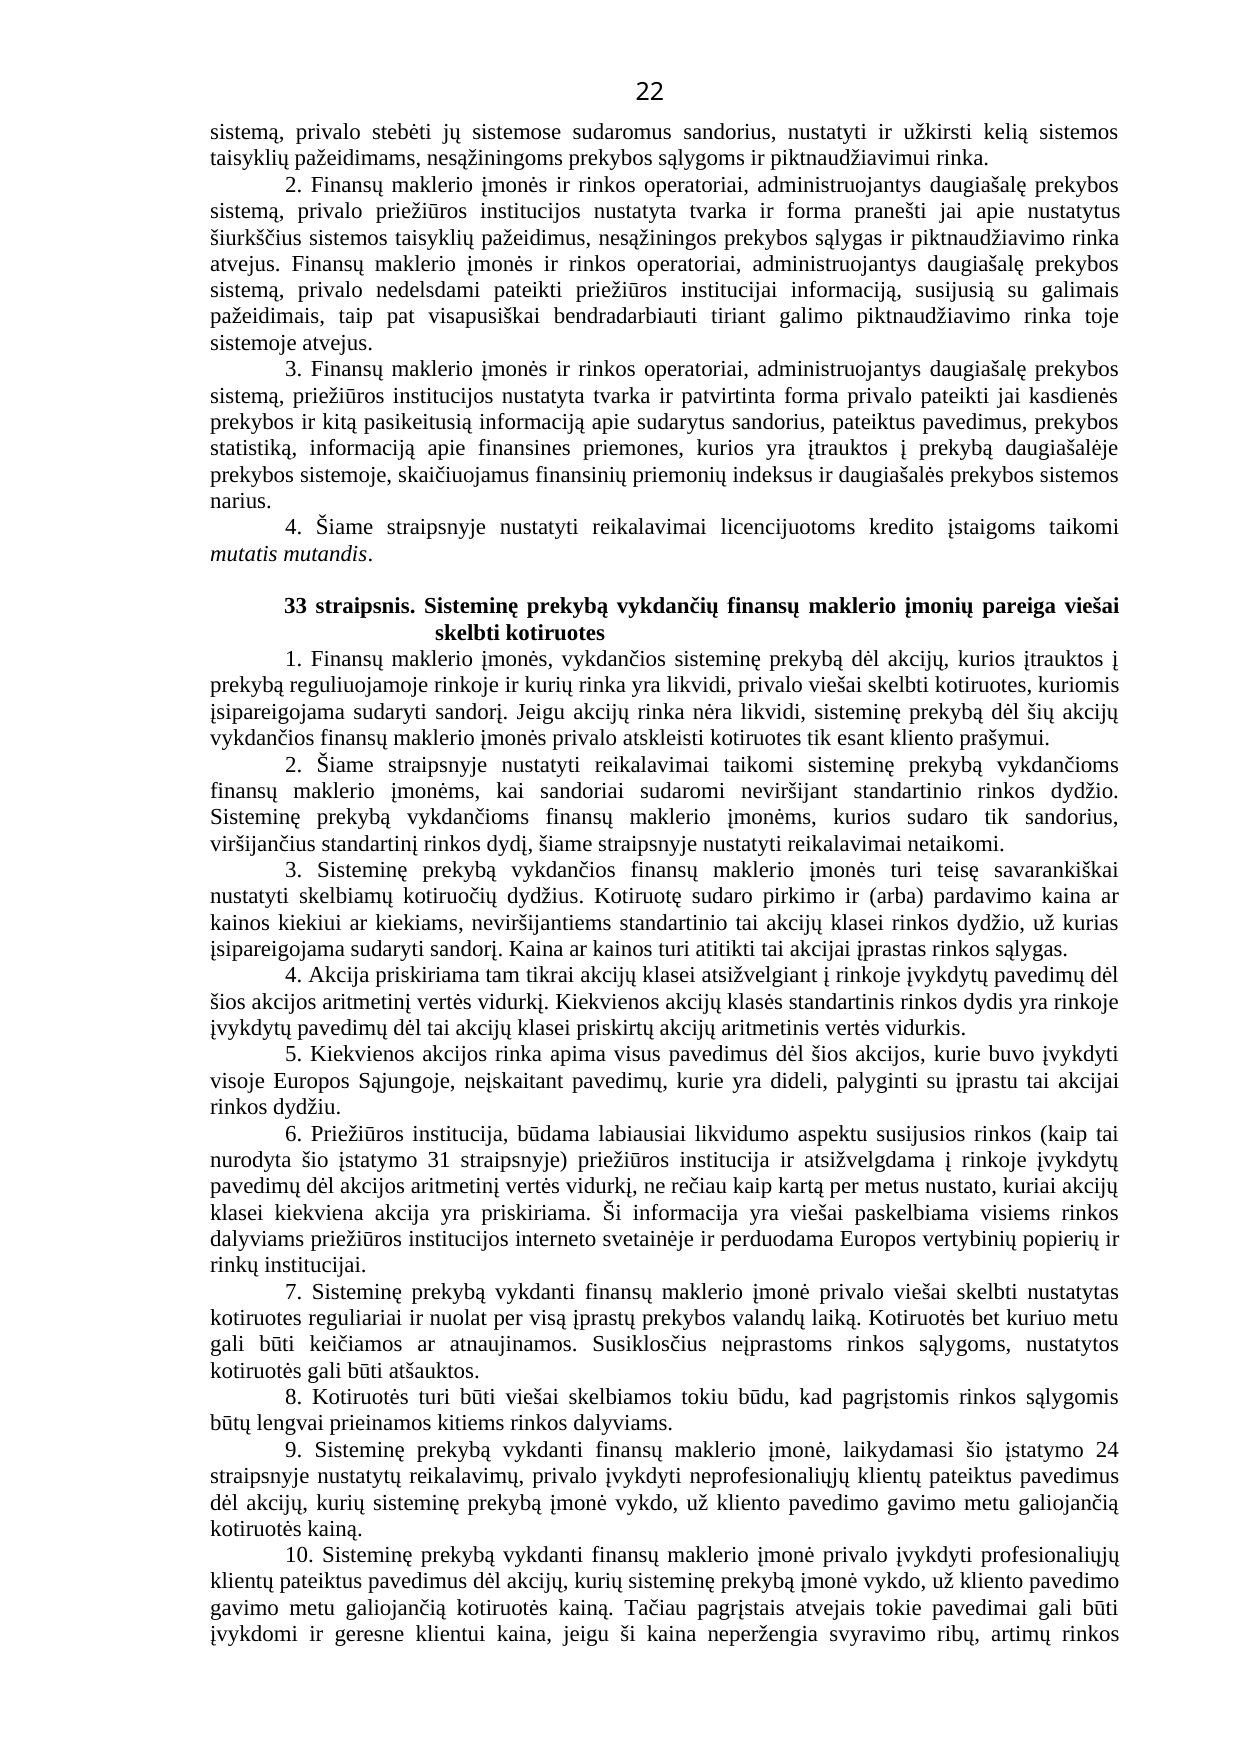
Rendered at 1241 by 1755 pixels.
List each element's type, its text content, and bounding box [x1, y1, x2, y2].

text 8. Kotiruotės turi būti viešai skelbiamos tokiu būdu, kad pagrįstomis rinkos sąlygomis būtų lengvai prieinamos kitiems rinkos dalyviams. [210, 1383, 1120, 1436]
text sistemą, privalo stebėti jų sistemose sudaromus sandorius, nustatyti ir užkirsti kelią sistemos taisyklių pažeidimams, nesąžiningoms prekybos sąlygoms ir piktnaudžiavimui rinka. [210, 118, 1120, 171]
text 9. Sisteminę prekybą vykdanti finansų maklerio įmonė, laikydamasi šio įstatymo 24 straipsnyje nustatytų reikalavimų, privalo įvykdyti neprofesionaliųjų klientų pateiktus pavedimus dėl akcijų, kurių sisteminę prekybą įmonė vykdo, už kliento pavedimo gavimo metu galiojančią kotiruotės kainą. [210, 1436, 1120, 1541]
text 2. Finansų maklerio įmonės ir rinkos operatoriai, administruojantys daugiašalę prekybos sistemą, privalo priežiūros institucijos nustatyta tvarka ir forma pranešti jai apie nustatytus šiurkščius sistemos taisyklių pažeidimus, nesąžiningos prekybos sąlygas ir piktnaudžiavimo rinka atvejus. Finansų maklerio įmonės ir rinkos operatoriai, administruojantys daugiašalę prekybos sistemą, privalo nedelsdami pateikti priežiūros institucijai informaciją, susijusią su galimais pažeidimais, taip pat visapusiškai bendradarbiauti tiriant galimo piktnaudžiavimo rinka toje sistemoje atvejus. [210, 171, 1120, 355]
text 4. Šiame straipsnyje nustatyti reikalavimai licencijuotoms kredito įstaigoms taikomi mutatis mutandis. [210, 513, 1120, 566]
text 10. Sisteminę prekybą vykdanti finansų maklerio įmonė privalo įvykdyti profesionaliųjų klientų pateiktus pavedimus dėl akcijų, kurių sisteminę prekybą įmonė vykdo, už kliento pavedimo gavimo metu galiojančią kotiruotės kainą. Tačiau pagrįstais atvejais tokie pavedimai gali būti įvykdomi ir geresne klientui kaina, jeigu ši kaina neperžengia svyravimo ribų, artimų rinkos [210, 1541, 1120, 1647]
text 3. Finansų maklerio įmonės ir rinkos operatoriai, administruojantys daugiašalę prekybos sistemą, priežiūros institucijos nustatyta tvarka ir patvirtinta forma privalo pateikti jai kasdienės prekybos ir kitą pasikeitusią informaciją apie sudarytus sandorius, pateiktus pavedimus, prekybos statistiką, informaciją apie finansines priemones, kurios yra įtrauktos į prekybą daugiašalėje prekybos sistemoje, skaičiuojamus finansinių priemonių indeksus ir daugiašalės prekybos sistemos narius. [210, 355, 1120, 513]
text 7. Sisteminę prekybą vykdanti finansų maklerio įmonė privalo viešai skelbti nustatytas kotiruotes reguliariai ir nuolat per visą įprastų prekybos valandų laiką. Kotiruotės bet kuriuo metu gali būti keičiamos ar atnaujinamos. Susiklosčius neįprastoms rinkos sąlygoms, nustatytos kotiruotės gali būti atšauktos. [210, 1278, 1120, 1383]
text 3. Sisteminę prekybą vykdančios finansų maklerio įmonės turi teisę savarankiškai nustatyti skelbiamų kotiruočių dydžius. Kotiruotę sudaro pirkimo ir (arba) pardavimo kaina ar kainos kiekiui ar kiekiams, neviršijantiems standartinio tai akcijų klasei rinkos dydžio, už kurias įsipareigojama sudaryti sandorį. Kaina ar kainos turi atitikti tai akcijai įprastas rinkos sąlygas. [210, 856, 1120, 961]
text 6. Priežiūros institucija, būdama labiausiai likvidumo aspektu susijusios rinkos (kaip tai nurodyta šio įstatymo 31 straipsnyje) priežiūros institucija ir atsižvelgdama į rinkoje įvykdytų pavedimų dėl akcijos aritmetinį vertės vidurkį, ne rečiau kaip kartą per metus nustato, kuriai akcijų klasei kiekviena akcija yra priskiriama. Ši informacija yra viešai paskelbiama visiems rinkos dalyviams priežiūros institucijos interneto svetainėje ir perduodama Europos vertybinių popierių ir rinkų institucijai. [210, 1119, 1120, 1278]
text 5. Kiekvienos akcijos rinka apima visus pavedimus dėl šios akcijos, kurie buvo įvykdyti visoje Europos Sąjungoje, neįskaitant pavedimų, kurie yra dideli, palyginti su įprastu tai akcijai rinkos dydžiu. [210, 1041, 1120, 1119]
text 33 straipsnis. Sisteminę prekybą vykdančių finansų maklerio įmonių pareiga viešai skelbti kotiruotes [284, 592, 1120, 645]
text 1. Finansų maklerio įmonės, vykdančios sisteminę prekybą dėl akcijų, kurios įtrauktos į prekybą reguliuojamoje rinkoje ir kurių rinka yra likvidi, privalo viešai skelbti kotiruotes, kuriomis įsipareigojama sudaryti sandorį. Jeigu akcijų rinka nėra likvidi, sisteminę prekybą dėl šių akcijų vykdančios finansų maklerio įmonės privalo atskleisti kotiruotes tik esant kliento prašymui. [210, 645, 1120, 751]
text 4. Akcija priskiriama tam tikrai akcijų klasei atsižvelgiant į rinkoje įvykdytų pavedimų dėl šios akcijos aritmetinį vertės vidurkį. Kiekvienos akcijų klasės standartinis rinkos dydis yra rinkoje įvykdytų pavedimų dėl tai akcijų klasei priskirtų akcijų aritmetinis vertės vidurkis. [210, 961, 1120, 1041]
text 2. Šiame straipsnyje nustatyti reikalavimai taikomi sisteminę prekybą vykdančioms finansų maklerio įmonėms, kai sandoriai sudaromi neviršijant standartinio rinkos dydžio. Sisteminę prekybą vykdančioms finansų maklerio įmonėms, kurios sudaro tik sandorius, viršijančius standartinį rinkos dydį, šiame straipsnyje nustatyti reikalavimai netaikomi. [210, 751, 1120, 856]
